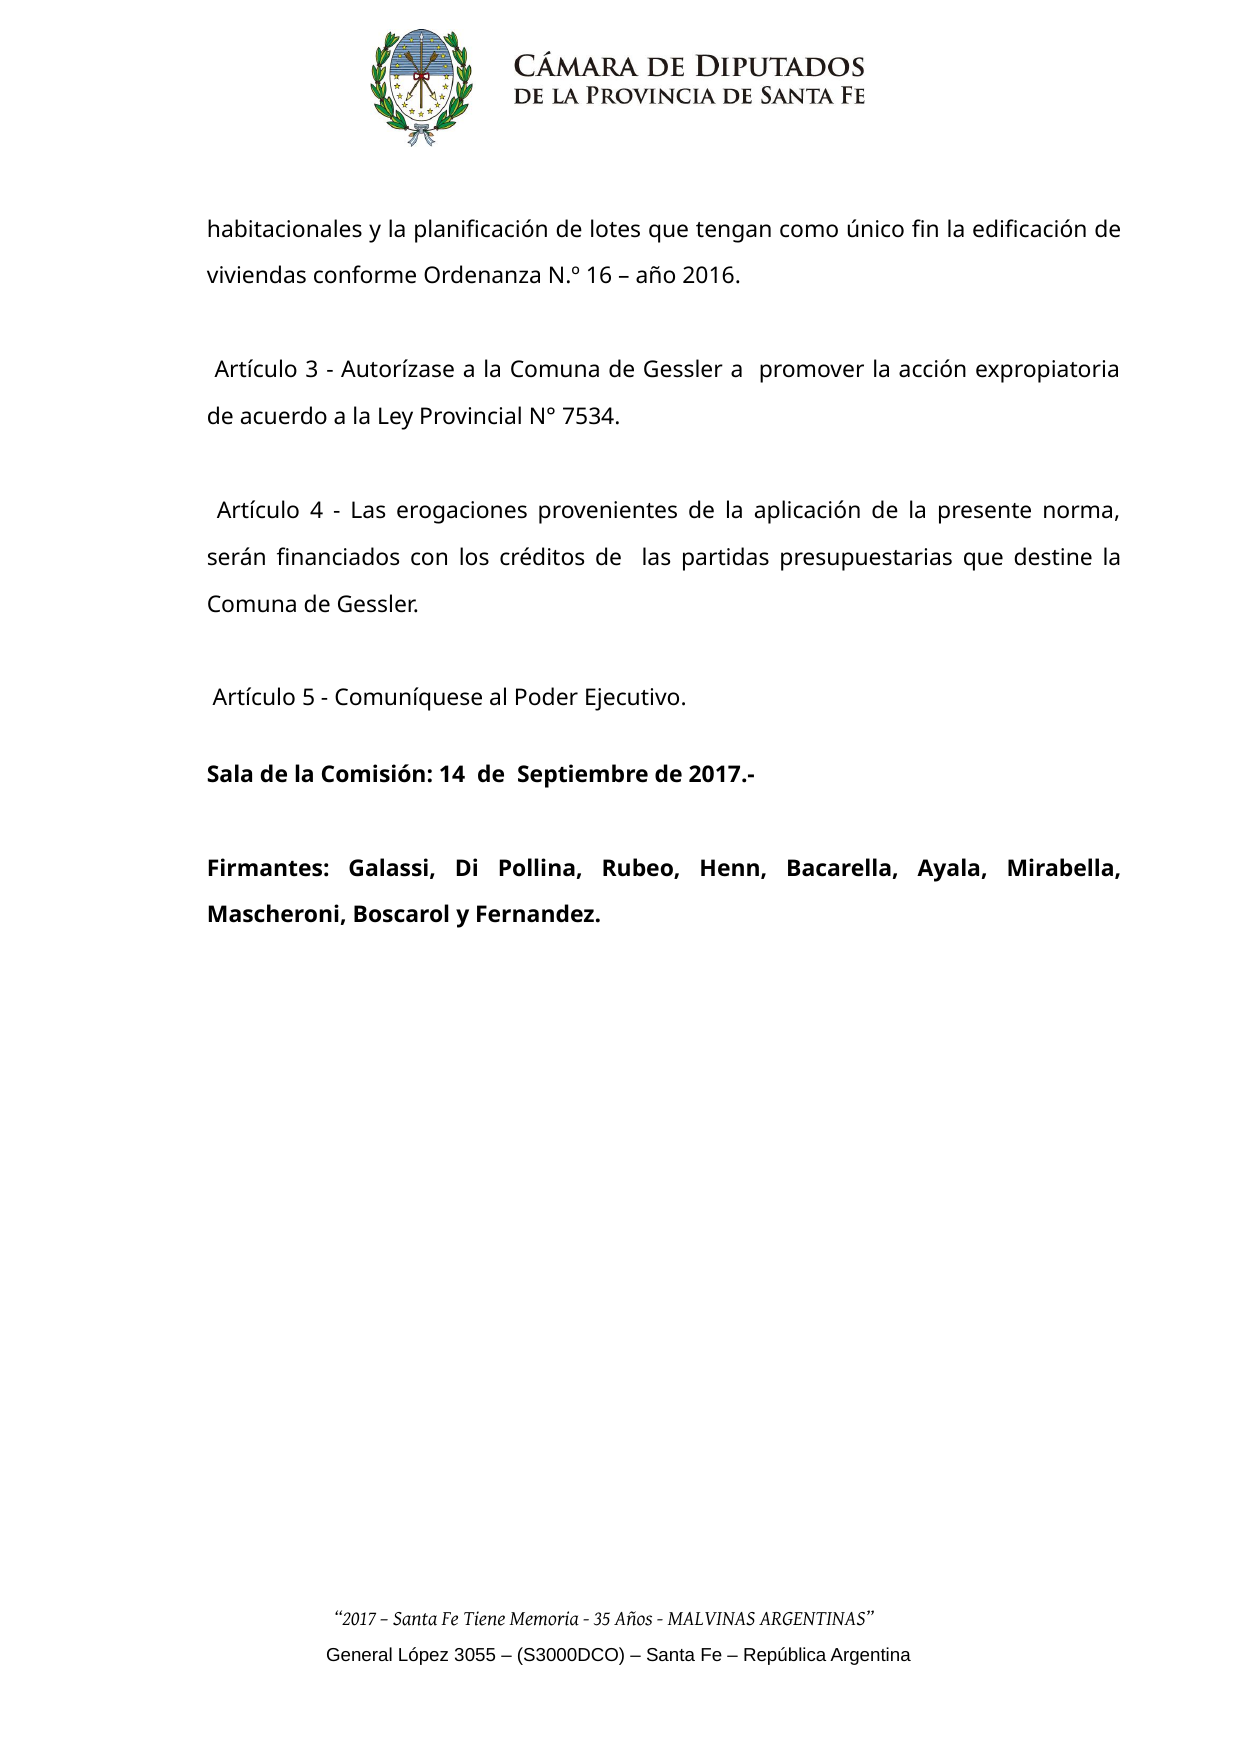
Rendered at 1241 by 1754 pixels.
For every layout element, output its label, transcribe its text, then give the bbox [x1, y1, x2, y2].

text Artículo 4 - Las erogaciones provenientes de la aplicación de la presente norma, serán financiados con los créditos de las partidas presupuestarias que destine la Comuna de Gessler. [207, 494, 1122, 619]
text Artículo 5 - Comuníquese al Poder Ejecutivo. [207, 681, 1122, 713]
text Firmantes: Galassi, Di Pollina, Rubeo, Henn, Bacarella, Ayala, Mirabella, Mascheroni, Boscarol y Fernandez. [207, 851, 1122, 929]
text habitacionales y la planificación de lotes que tengan como único fin la edificación de viviendas conforme Ordenanza N.º 16 – año 2016. [207, 213, 1122, 291]
picture [370, 29, 865, 151]
text Sala de la Comisión: 14 de Septiembre de 2017.- [207, 758, 1122, 789]
text Artículo 3 - Autorízase a la Comuna de Gessler a promover la acción expropiatoria de acuerdo a la Ley Provincial N° 7534. [207, 353, 1122, 431]
